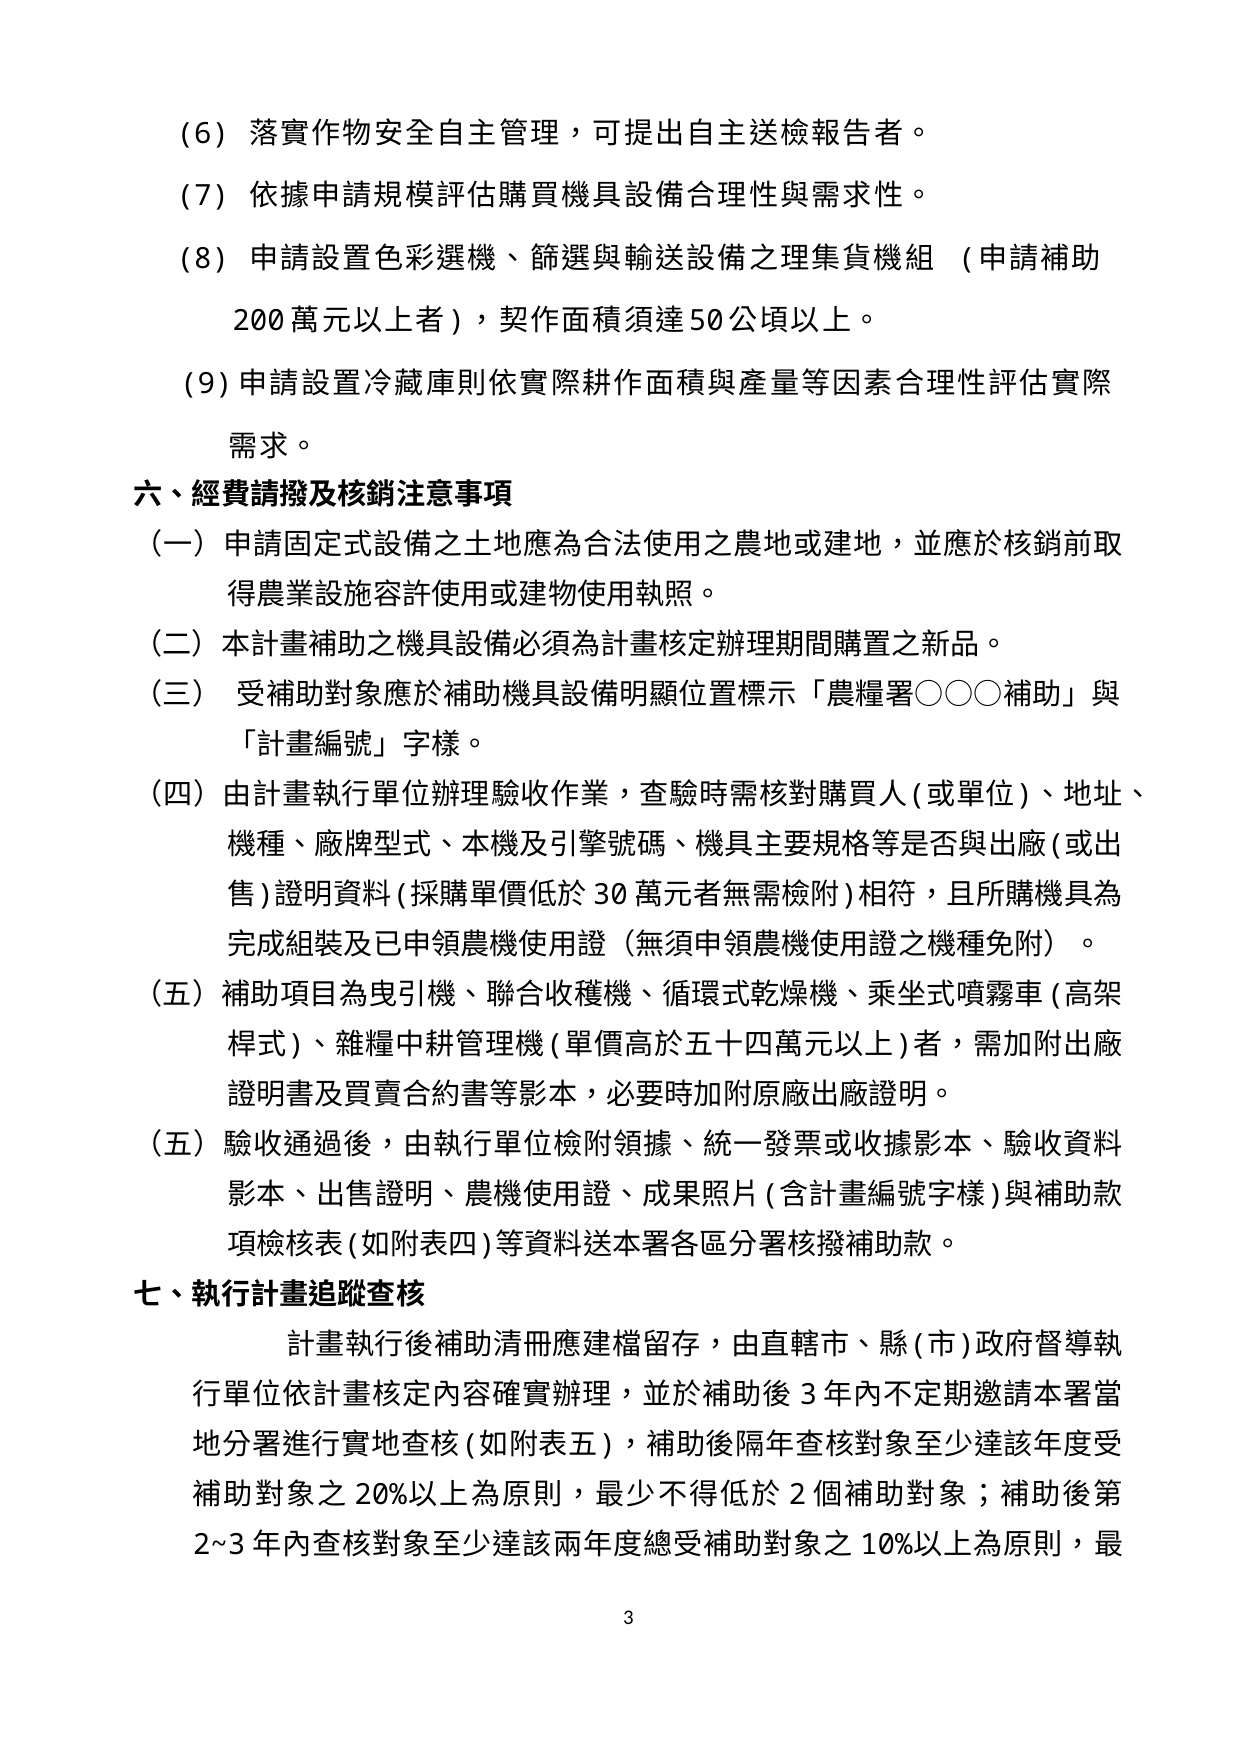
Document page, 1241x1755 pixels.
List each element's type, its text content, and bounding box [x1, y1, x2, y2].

text (8) 申請設置色彩選機、篩選與輸送設備之理集貨機組 (申請補助200萬元以上者)，契作面積須達50公頃以上。 [170, 214, 1123, 339]
text (6) 落實作物安全自主管理，可提出自主送檢報告者。 [170, 89, 1123, 152]
text 七、執行計畫追蹤查核 [133, 1264, 1123, 1314]
text （三） 受補助對象應於補助機具設備明顯位置標示「農糧署○○○補助」與「計畫編號」字樣。 [133, 664, 1123, 764]
text 六、經費請撥及核銷注意事項 [133, 464, 1123, 514]
text (7) 依據申請規模評估購買機具設備合理性與需求性。 [170, 152, 1123, 214]
text （一）申請固定式設備之土地應為合法使用之農地或建地，並應於核銷前取得農業設施容許使用或建物使用執照。 [133, 514, 1123, 614]
text 計畫執行後補助清冊應建檔留存，由直轄市、縣(市)政府督導執行單位依計畫核定內容確實辦理，並於補助後3年內不定期邀請本署當地分署進行實地查核(如附表五)，補助後隔年查核對象至少達該年度受補助對象之20%以上為原則，最少不得低於2個補助對象；補助後第2~3年內查核對象至少達該兩年度總受補助對象之10%以上為原則，最 [105, 1314, 1123, 1564]
text （二）本計畫補助之機具設備必須為計畫核定辦理期間購置之新品。 [133, 614, 1123, 664]
text （五）補助項目為曳引機、聯合收穫機、循環式乾燥機、乘坐式噴霧車(高架桿式)、雜糧中耕管理機(單價高於五十四萬元以上)者，需加附出廠證明書及買賣合約書等影本，必要時加附原廠出廠證明。 [133, 964, 1123, 1114]
text （四）由計畫執行單位辦理驗收作業，查驗時需核對購買人(或單位)、地址、機種、廠牌型式、本機及引擎號碼、機具主要規格等是否與出廠(或出售)證明資料(採購單價低於30萬元者無需檢附)相符，且所購機具為完成組裝及已申領農機使用證（無須申領農機使用證之機種免附）。 [133, 764, 1123, 964]
text （五）驗收通過後，由執行單位檢附領據、統一發票或收據影本、驗收資料影本、出售證明、農機使用證、成果照片(含計畫編號字樣)與補助款項檢核表(如附表四)等資料送本署各區分署核撥補助款。 [133, 1114, 1123, 1264]
text (9)申請設置冷藏庫則依實際耕作面積與產量等因素合理性評估實際需求。 [170, 339, 1123, 464]
